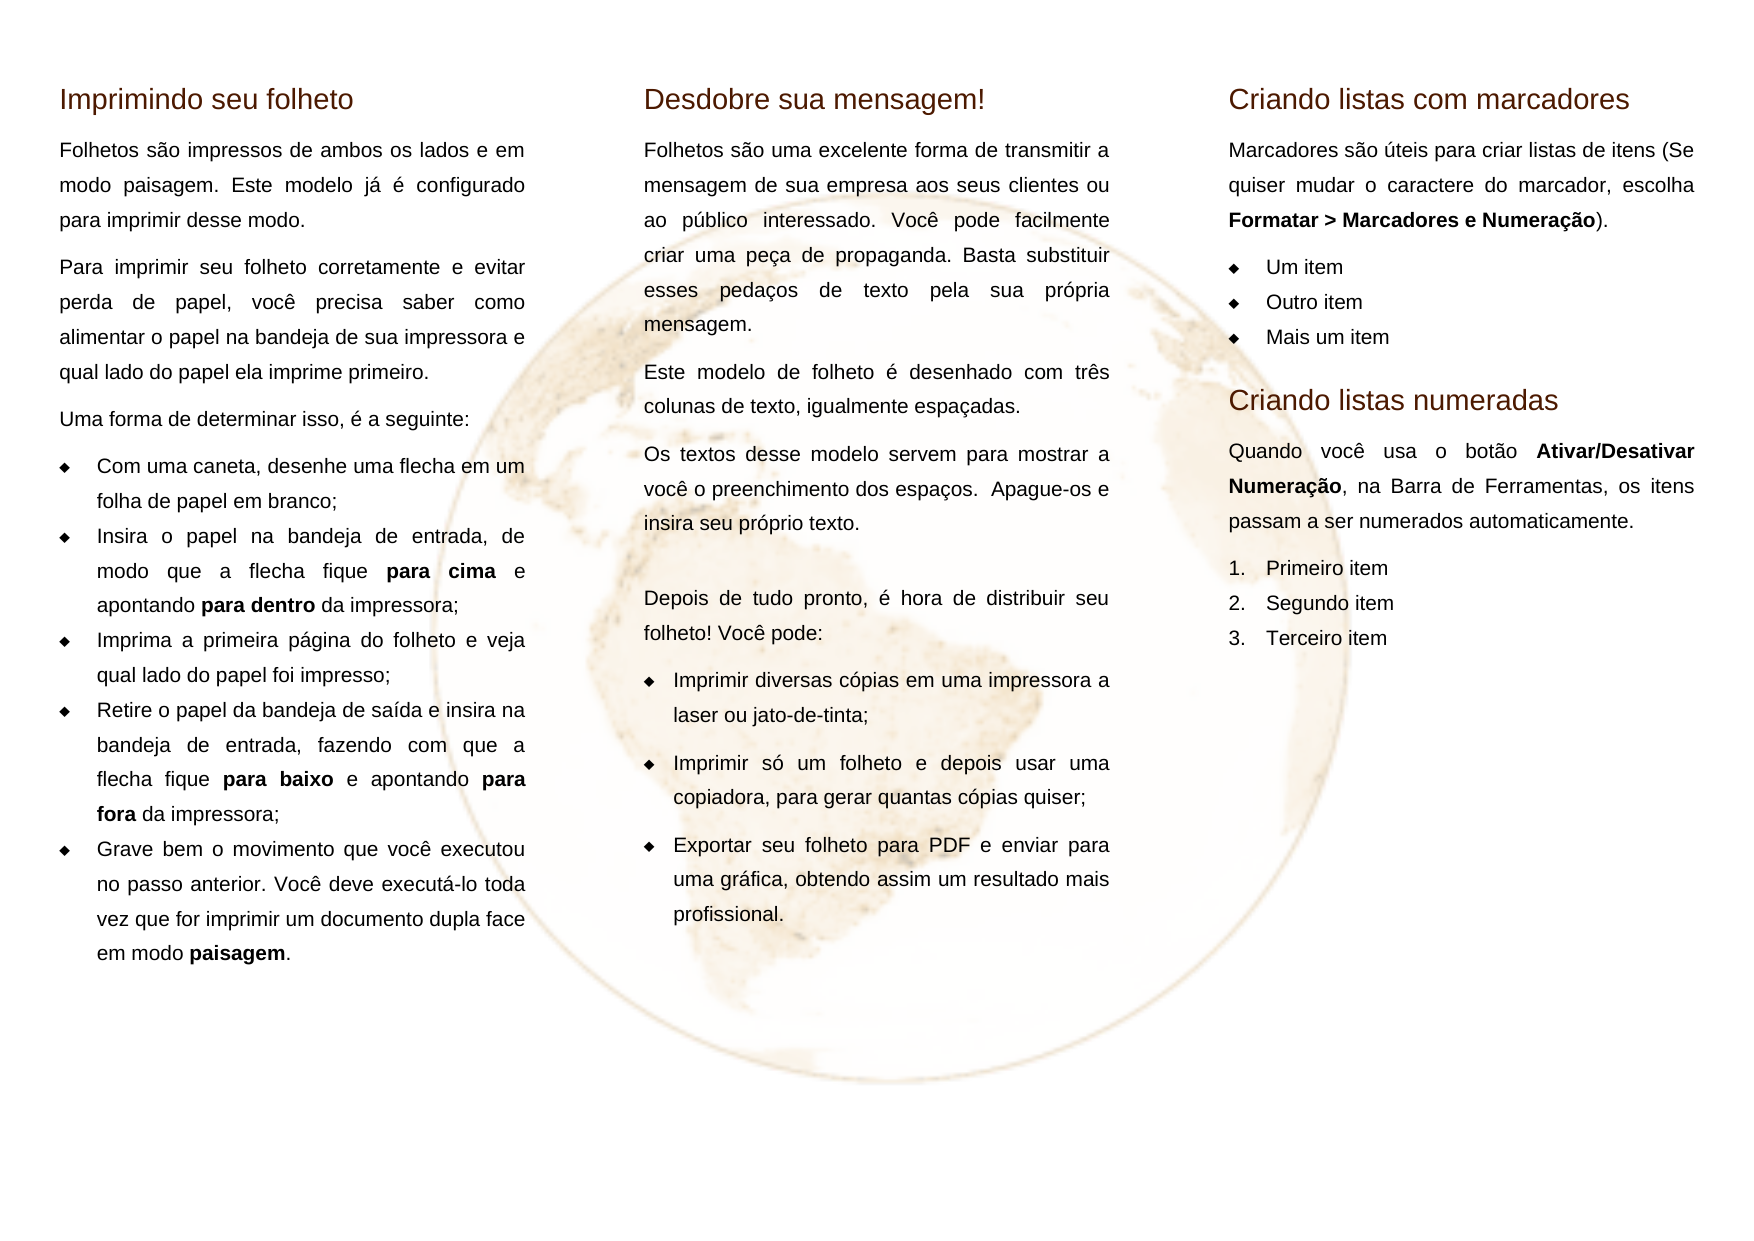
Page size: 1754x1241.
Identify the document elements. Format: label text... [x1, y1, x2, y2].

text Criando listas numeradas [1356, 384, 1695, 416]
list Com uma caneta, desenhe uma flecha em um folha de papel em branco; [59, 455, 428, 513]
list Grave bem o movimento que você executou no passo anterior. Você deve executá-lo toda vez que for imprimir um documento dupla face em modo paisagem. [59, 837, 428, 965]
list Mais um item [1356, 325, 1695, 349]
text Uma forma de determinar isso, é a seguinte: [59, 407, 428, 431]
text Folhetos são uma excelente forma de transmitir a mensagem de sua empresa aos seus clientes ou ao público interessado. Você pode facilmente criar uma peça de propaganda. Basta substituir esses pedaços de texto pela sua própria mensagem. [644, 139, 1110, 189]
text Desdobre sua mensagem! [644, 83, 1110, 115]
text Criando listas com marcadores [1228, 83, 1695, 115]
list Insira o papel na bandeja de entrada, de modo que a flecha fique para cima e apontando para dentro da impressora; [59, 524, 428, 617]
list Segundo item [1356, 592, 1695, 615]
text Marcadores são úteis para criar listas de itens (Se quiser mudar o caractere do marcador, escolha Formatar > Marcadores e Numeração). [1228, 139, 1695, 232]
list Retire o papel da bandeja de saída e insira na bandeja de entrada, fazendo com que a flecha fique para baixo e apontando para fora da impressora; [59, 698, 428, 826]
text Para imprimir seu folheto corretamente e evitar perda de papel, você precisa saber como alimentar o papel na bandeja de sua impressora e qual lado do papel ela imprime primeiro. [59, 256, 428, 383]
text Quando você usa o botão Ativar/Desativar Numeração, na Barra de Ferramentas, os itens passam a ser numerados automaticamente. [1356, 440, 1695, 533]
text Criando listas com marcadores [1228, 291, 1356, 314]
list Primeiro item [1356, 557, 1695, 580]
text Folhetos são impressos de ambos os lados e em modo paisagem. Este modelo já é configurado para imprimir desse modo. [59, 139, 526, 232]
list Imprima a primeira página do folheto e veja qual lado do papel foi impresso; [59, 629, 428, 687]
list Outro item [1356, 291, 1695, 314]
list Um item [1356, 256, 1695, 279]
text Imprimindo seu folheto [59, 83, 526, 115]
list Terceiro item [1356, 627, 1695, 650]
